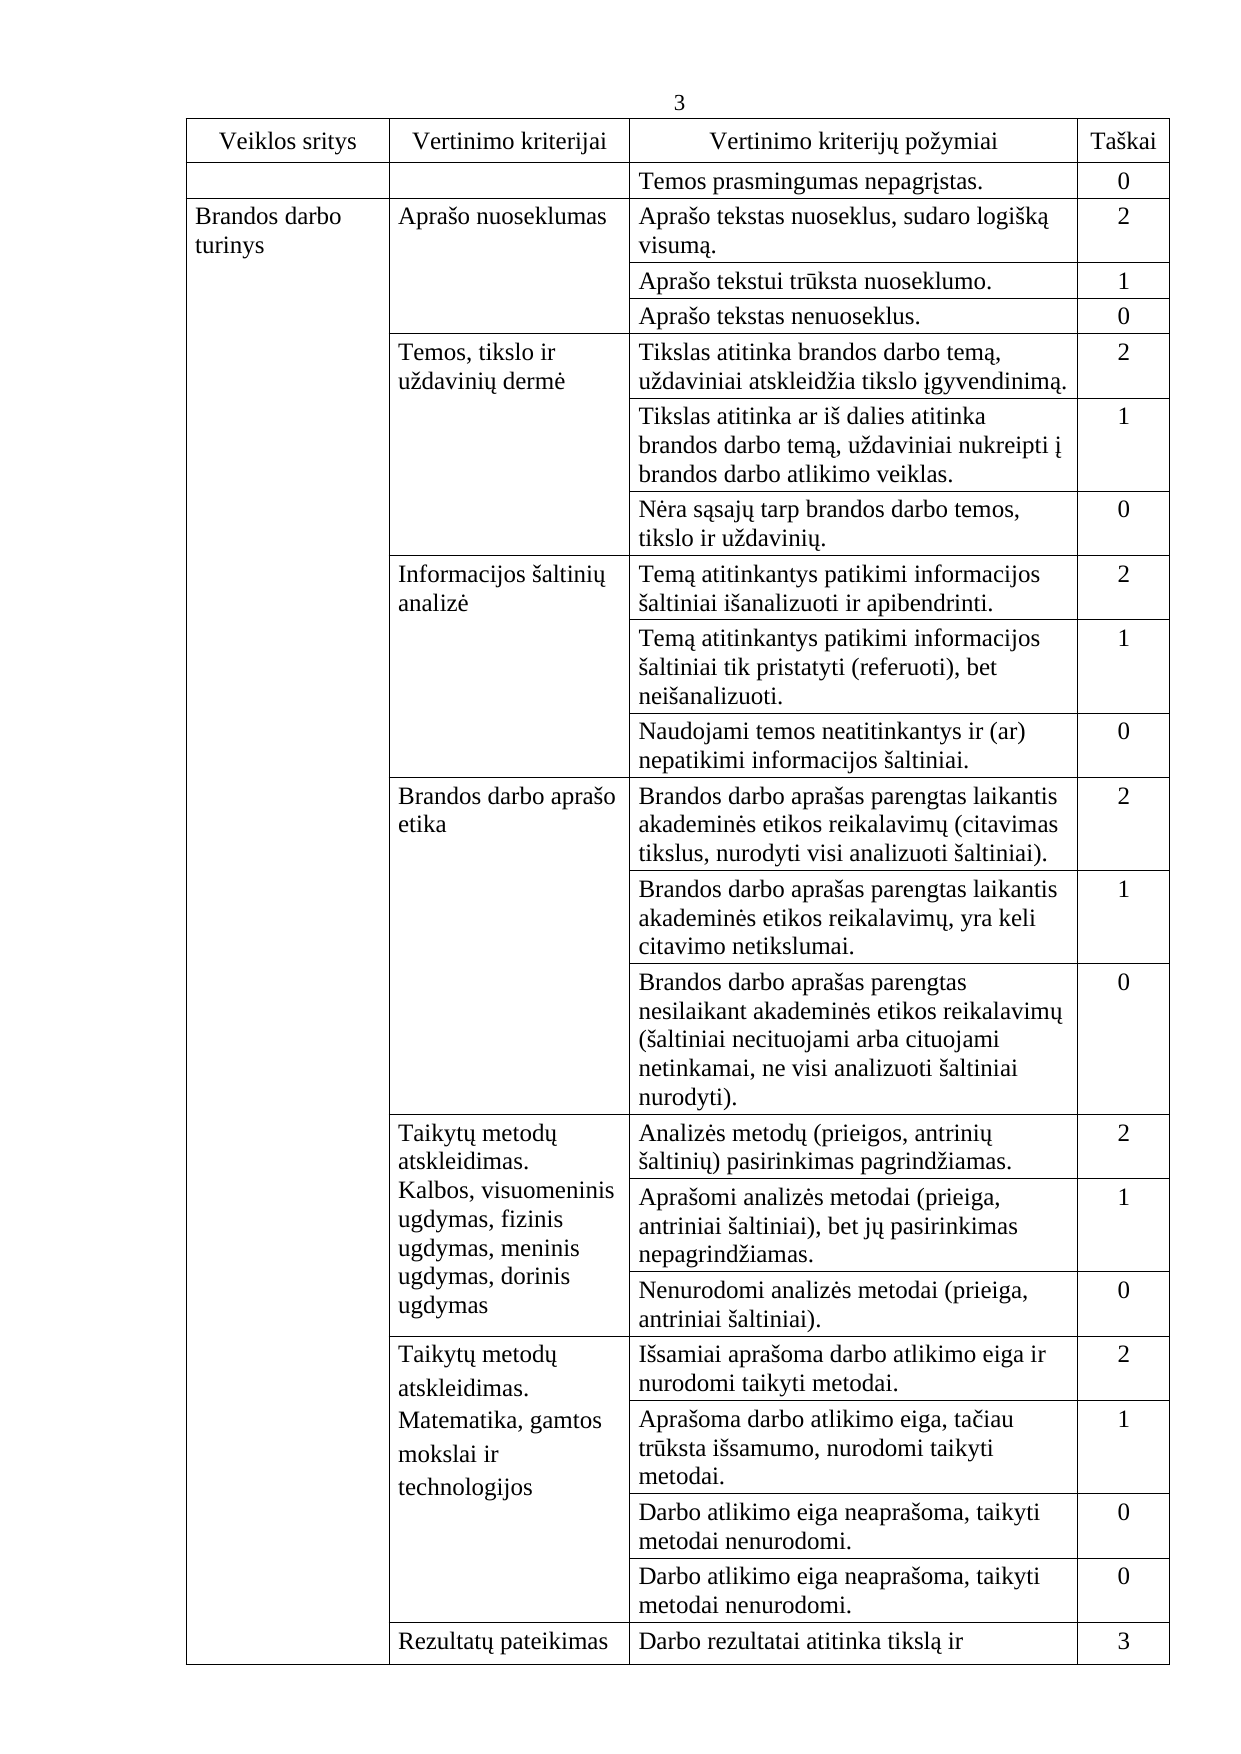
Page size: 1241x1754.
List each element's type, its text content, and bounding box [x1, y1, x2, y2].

table_cell 2 [1078, 1115, 1169, 1178]
table_header Veiklos sritys [187, 119, 389, 162]
table_cell 2 [1078, 556, 1169, 619]
table_cell 0 [1078, 299, 1169, 333]
table_header Taškai [1078, 119, 1169, 162]
table_cell Aprašo nuoseklumas [390, 199, 629, 333]
table_cell [390, 163, 629, 197]
table_cell Aprašo tekstui trūksta nuoseklumo. [630, 263, 1077, 297]
table_cell Temą atitinkantys patikimi informacijos šaltiniai išanalizuoti ir apibendrinti. [630, 556, 1077, 619]
table_cell Taikytų metodų atskleidimas. Kalbos, visuomeninis ugdymas, fizinis ugdymas, meninis ugdymas, dorinis ugdymas [390, 1115, 629, 1336]
table_cell Aprašo tekstas nenuoseklus. [630, 299, 1077, 333]
table_cell Aprašo tekstas nuoseklus, sudaro logišką visumą. [630, 199, 1077, 262]
table_cell Temos prasmingumas nepagrįstas. [630, 163, 1077, 197]
table_cell 1 [1078, 1401, 1169, 1493]
table_cell Tikslas atitinka ar iš dalies atitinka brandos darbo temą, uždaviniai nukreipti į brandos darbo atlikimo veiklas. [630, 399, 1077, 491]
table_cell Nėra sąsajų tarp brandos darbo temos, tikslo ir uždavinių. [630, 492, 1077, 555]
table_cell 1 [1078, 1179, 1169, 1271]
table_cell [187, 163, 389, 197]
table_cell Darbo atlikimo eiga neaprašoma, taikyti metodai nenurodomi. [630, 1494, 1077, 1557]
table_cell 1 [1078, 620, 1169, 712]
table_cell Aprašoma darbo atlikimo eiga, tačiau trūksta išsamumo, nurodomi taikyti metodai. [630, 1401, 1077, 1493]
table_cell 0 [1078, 964, 1169, 1114]
table_cell Brandos darbo aprašas parengtas laikantis akademinės etikos reikalavimų, yra keli citavimo netikslumai. [630, 871, 1077, 963]
table_cell Aprašomi analizės metodai (prieiga, antriniai šaltiniai), bet jų pasirinkimas nepagrindžiamas. [630, 1179, 1077, 1271]
table_cell Brandos darbo aprašo etika [390, 778, 629, 1114]
table_cell Analizės metodų (prieigos, antrinių šaltinių) pasirinkimas pagrindžiamas. [630, 1115, 1077, 1178]
table_cell 1 [1078, 399, 1169, 491]
table_cell 3 [1078, 1623, 1169, 1664]
table_cell 0 [1078, 163, 1169, 197]
table_cell Darbo atlikimo eiga neaprašoma, taikyti metodai nenurodomi. [630, 1559, 1077, 1622]
table_cell 2 [1078, 1337, 1169, 1400]
table_cell 1 [1078, 263, 1169, 297]
table_cell 2 [1078, 778, 1169, 870]
table_cell 0 [1078, 1494, 1169, 1557]
table_cell Išsamiai aprašoma darbo atlikimo eiga ir nurodomi taikyti metodai. [630, 1337, 1077, 1400]
table_cell 0 [1078, 1559, 1169, 1622]
table_cell Nenurodomi analizės metodai (prieiga, antriniai šaltiniai). [630, 1272, 1077, 1336]
table_cell 2 [1078, 199, 1169, 262]
table_cell 1 [1078, 871, 1169, 963]
table_cell Darbo rezultatai atitinka tikslą ir [630, 1623, 1077, 1664]
table_header Vertinimo kriterijų požymiai [630, 119, 1077, 162]
table_cell Naudojami temos neatitinkantys ir (ar) nepatikimi informacijos šaltiniai. [630, 714, 1077, 777]
table_cell Temos, tikslo ir uždavinių dermė [390, 334, 629, 555]
table_cell 0 [1078, 492, 1169, 555]
table_cell Brandos darbo aprašas parengtas laikantis akademinės etikos reikalavimų (citavimas tikslus, nurodyti visi analizuoti šaltiniai). [630, 778, 1077, 870]
table_cell Tikslas atitinka brandos darbo temą, uždaviniai atskleidžia tikslo įgyvendinimą. [630, 334, 1077, 397]
table_header Vertinimo kriterijai [390, 119, 629, 162]
table_cell Brandos darbo turinys [187, 199, 389, 1664]
table_cell 0 [1078, 714, 1169, 777]
table_cell Taikytų metodų atskleidimas. Matematika, gamtos mokslai ir technologijos [390, 1337, 629, 1622]
table_cell Brandos darbo aprašas parengtas nesilaikant akademinės etikos reikalavimų (šaltiniai necituojami arba cituojami netinkamai, ne visi analizuoti šaltiniai nurodyti). [630, 964, 1077, 1114]
table_cell Informacijos šaltinių analizė [390, 556, 629, 777]
table_cell Temą atitinkantys patikimi informacijos šaltiniai tik pristatyti (referuoti), bet neišanalizuoti. [630, 620, 1077, 712]
table_cell 2 [1078, 334, 1169, 397]
table_cell Rezultatų pateikimas [390, 1623, 629, 1664]
table_cell 0 [1078, 1272, 1169, 1336]
